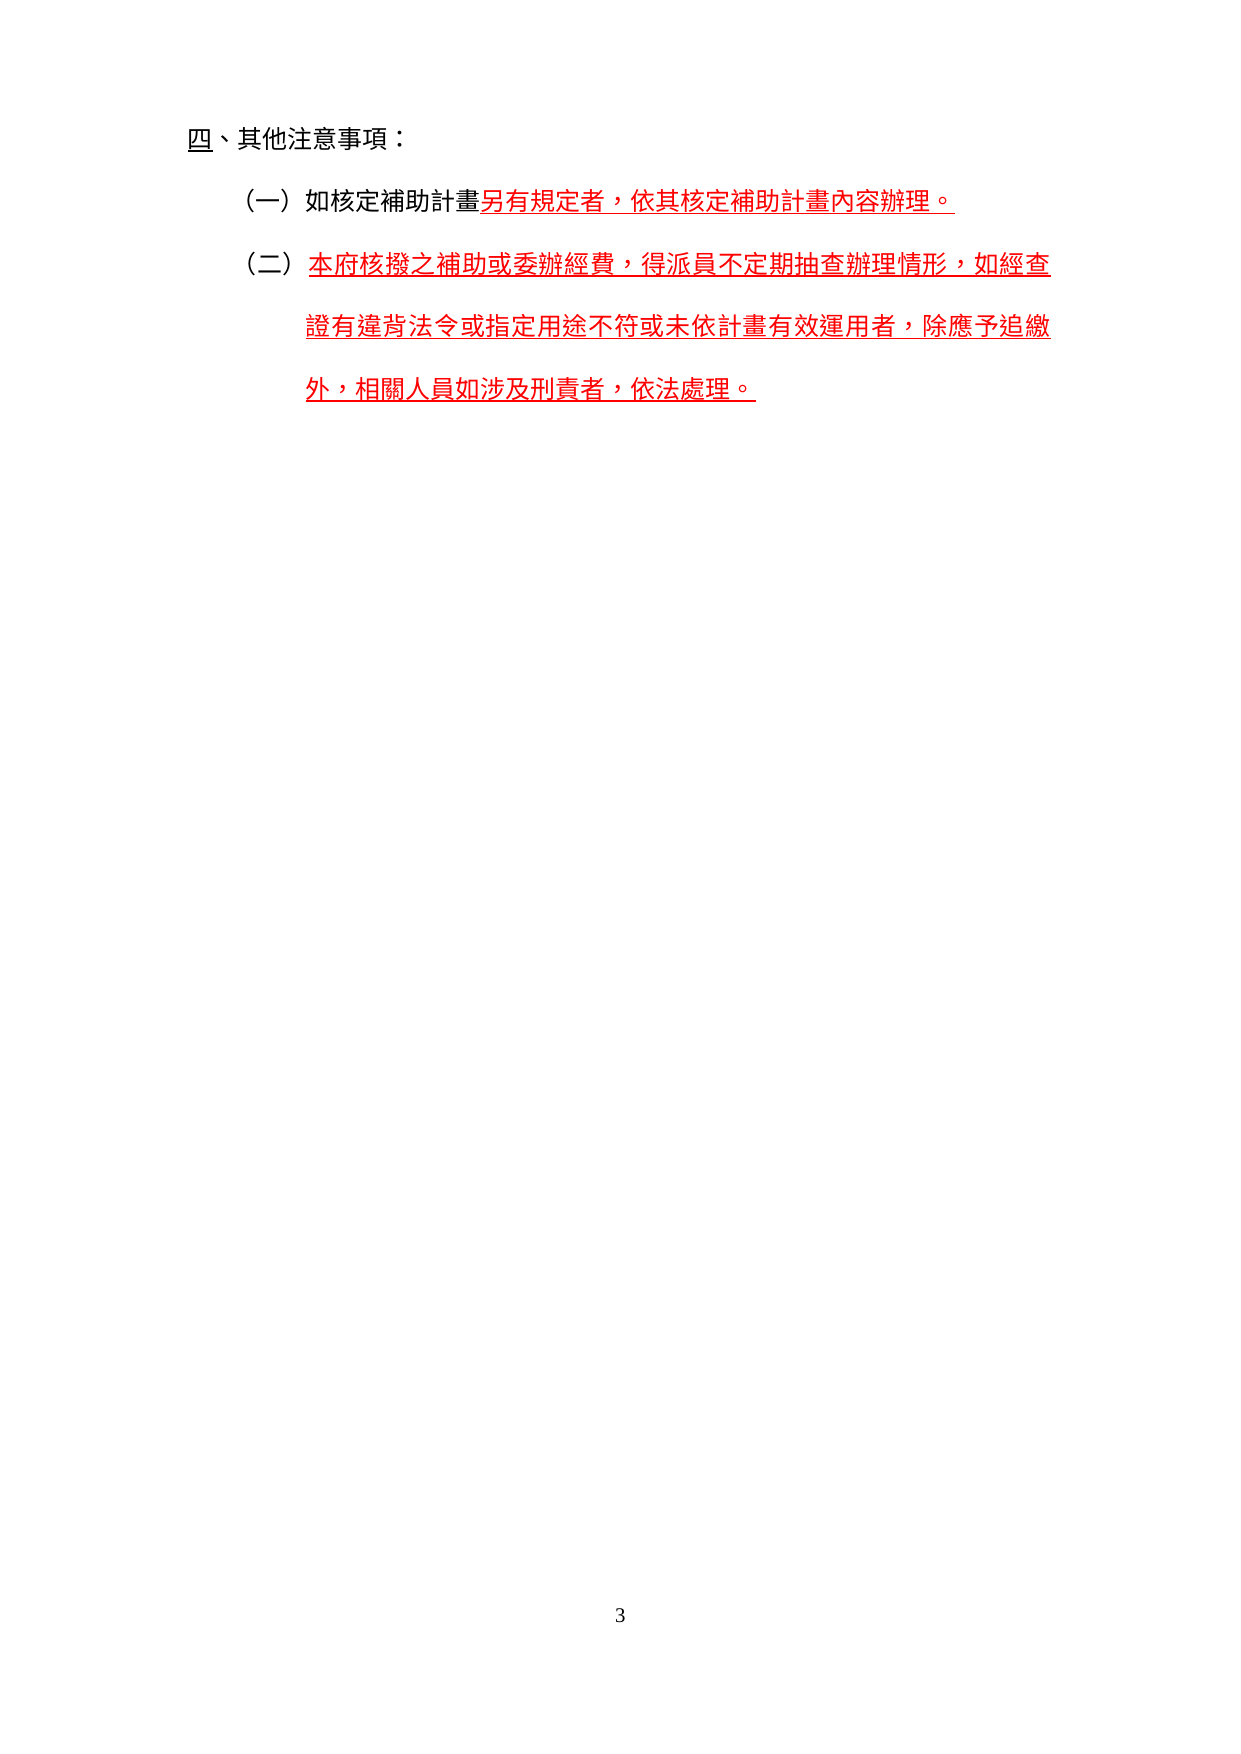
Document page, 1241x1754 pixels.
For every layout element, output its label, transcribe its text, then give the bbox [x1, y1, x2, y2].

text （一）如核定補助計畫另有規定者，依其核定補助計畫內容辦理。 [215, 158, 1053, 221]
text 四、其他注意事項： [187, 96, 1053, 158]
text （二）本府核撥之補助或委辦經費，得派員不定期抽查辦理情形，如經查證有違背法令或指定用途不符或未依計畫有效運用者，除應予追繳外，相關人員如涉及刑責者，依法處理。 [215, 221, 1053, 408]
